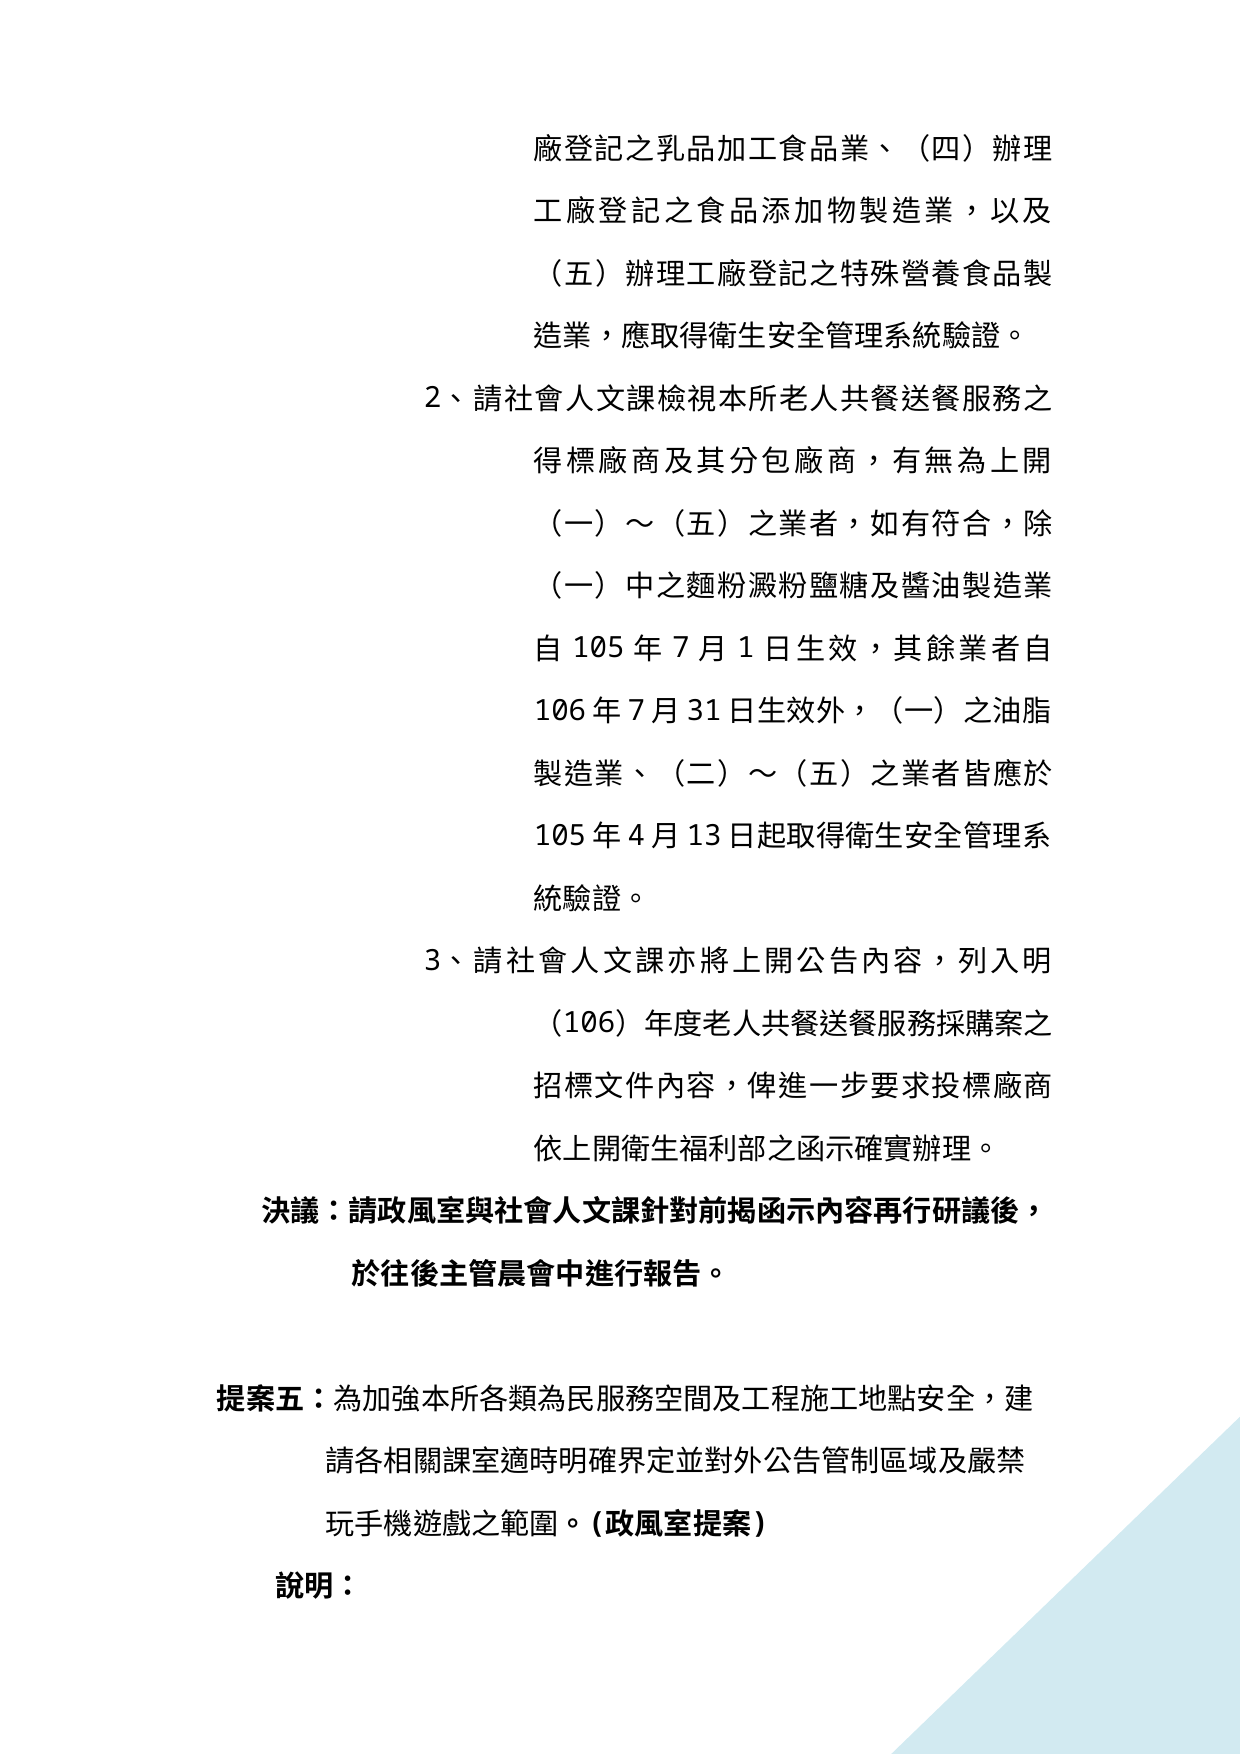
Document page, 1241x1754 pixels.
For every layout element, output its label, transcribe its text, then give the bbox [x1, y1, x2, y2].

list 請社會人文課檢視本所老人共餐送餐服務之得標廠商及其分包廠商，有無為上開（一）～（五）之業者，如有符合，除（一）中之麵粉澱粉鹽糖及醬油製造業自105年7月1日生效，其餘業者自106年7月31日生效外，（一）之油脂製造業、（二）～（五）之業者皆應於105年4月13日起取得衛生安全管理系統驗證。 [424, 355, 1053, 917]
list 請社會人文課亦將上開公告內容，列入明（106）年度老人共餐送餐服務採購案之招標文件內容，俾進一步要求投標廠商依上開衛生福利部之函示確實辦理。 [424, 917, 1053, 1167]
text 提案五：為加強本所各類為民服務空間及工程施工地點安全，建請各相關課室適時明確界定並對外公告管制區域及嚴禁玩手機遊戲之範圍。(政風室提案) [187, 1355, 1053, 1542]
text 說明： [187, 1542, 1053, 1605]
text 決議：請政風室與社會人文課針對前揭函示內容再行研議後，於往後主管晨會中進行報告。 [232, 1167, 1053, 1292]
list 廠登記之乳品加工食品業、（四）辦理工廠登記之食品添加物製造業，以及（五）辦理工廠登記之特殊營養食品製造業，應取得衛生安全管理系統驗證。 [424, 105, 1053, 355]
